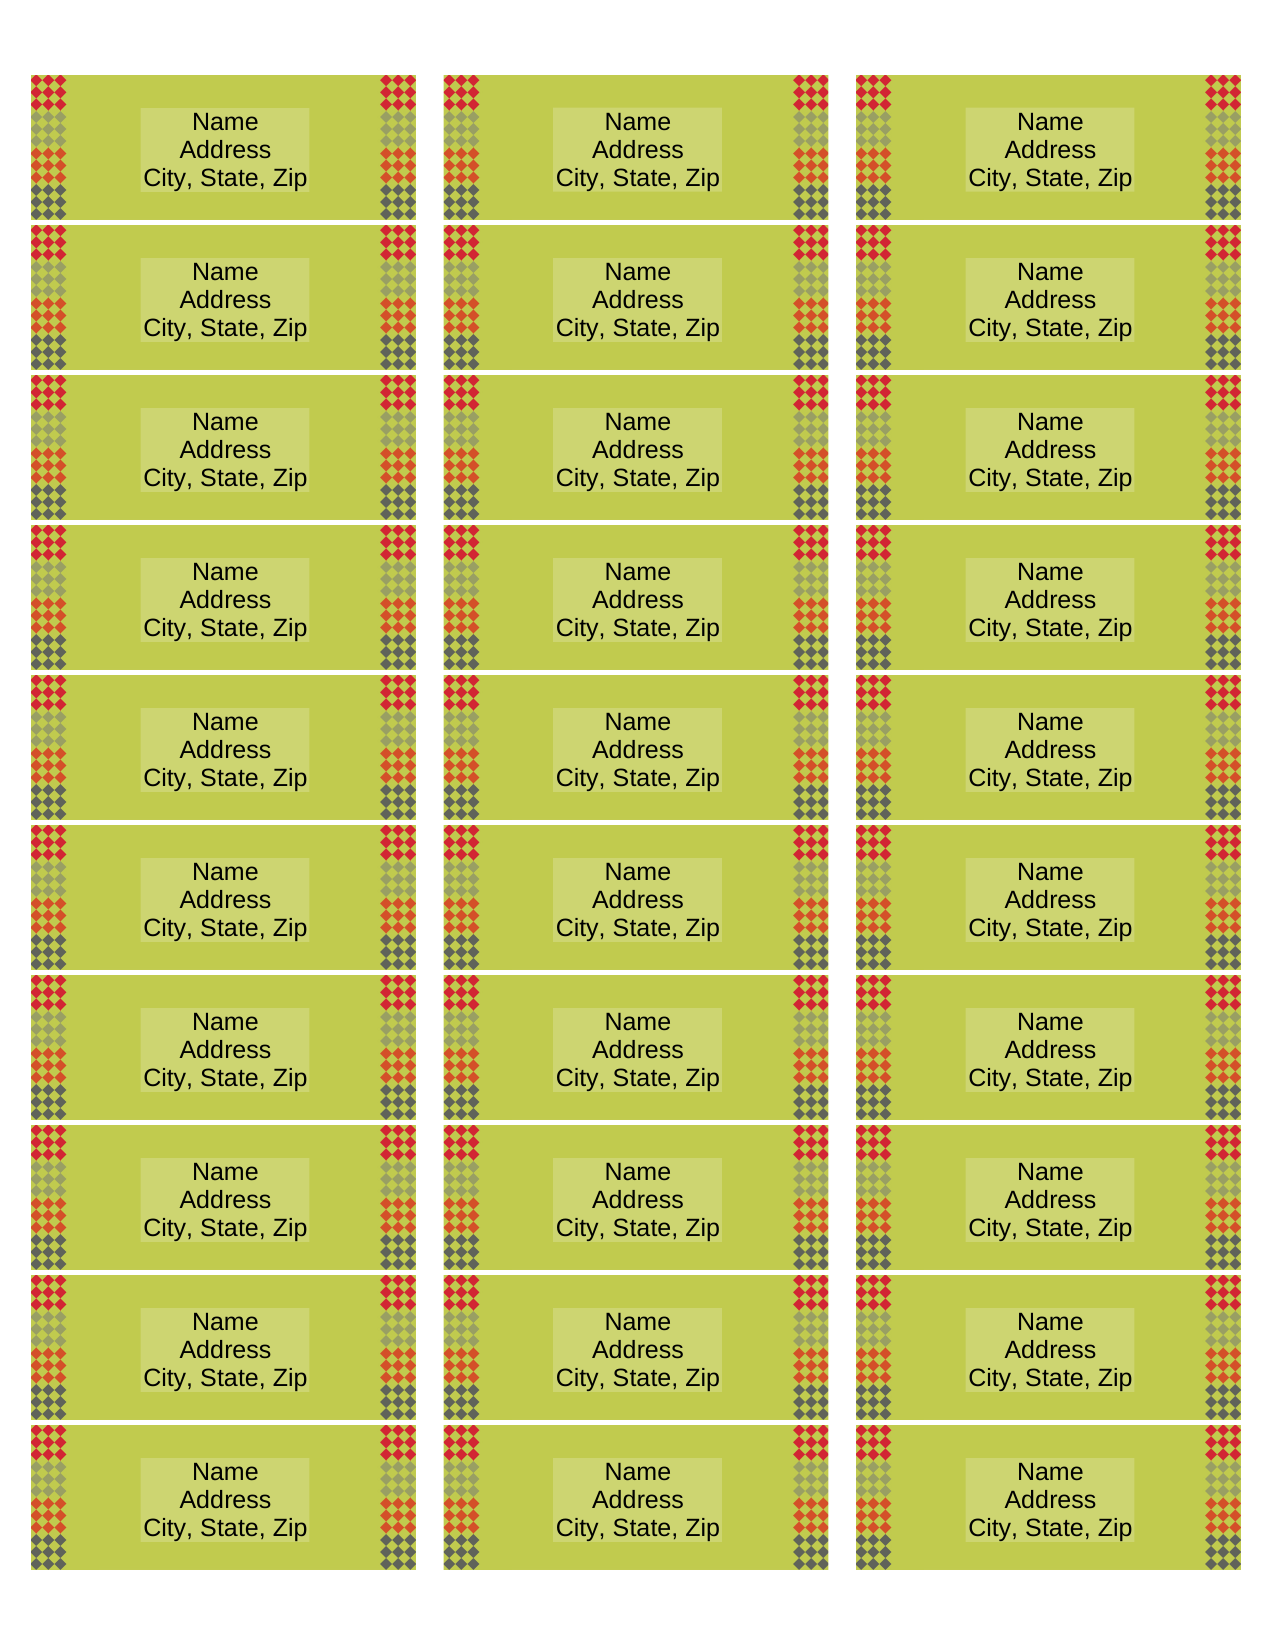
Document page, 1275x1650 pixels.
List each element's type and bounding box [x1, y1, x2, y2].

table_cell [852, 225, 1246, 375]
table_cell [27, 675, 421, 825]
picture [443, 1425, 829, 1570]
picture [31, 1425, 416, 1570]
table_cell [852, 525, 1246, 675]
table_header [833, 75, 852, 225]
table_cell [421, 525, 439, 675]
table_cell [852, 825, 1246, 975]
table_cell [833, 225, 852, 375]
table_cell [439, 675, 833, 825]
table_cell [421, 1275, 439, 1425]
table_cell [27, 225, 421, 375]
picture [856, 825, 1241, 970]
picture [856, 975, 1241, 1120]
table_cell [852, 1125, 1246, 1275]
picture [856, 1425, 1241, 1570]
table_cell [439, 975, 833, 1125]
table_cell [27, 825, 421, 975]
table_cell [852, 675, 1246, 825]
table_header [421, 75, 439, 225]
picture [31, 675, 416, 820]
picture [443, 525, 829, 670]
table_cell [833, 1125, 852, 1275]
picture [443, 1125, 829, 1270]
table_cell [421, 225, 439, 375]
picture [443, 375, 829, 520]
picture [31, 375, 416, 520]
table_cell [439, 1275, 833, 1425]
table_cell [852, 1425, 1246, 1575]
picture [856, 525, 1241, 670]
table_cell [833, 1275, 852, 1425]
table_cell [833, 975, 852, 1125]
table_cell [421, 675, 439, 825]
table_cell [833, 1425, 852, 1575]
picture [443, 975, 829, 1120]
table_cell [421, 975, 439, 1125]
table_cell [439, 1125, 833, 1275]
table_cell [27, 375, 421, 525]
table_cell [439, 225, 833, 375]
table_cell [421, 1425, 439, 1575]
table_cell [421, 825, 439, 975]
picture [443, 1275, 829, 1420]
picture [31, 975, 416, 1120]
table_header [852, 75, 1246, 225]
table_cell [439, 525, 833, 675]
picture [856, 225, 1241, 370]
table_cell [27, 1275, 421, 1425]
table_cell [421, 1125, 439, 1275]
picture [31, 225, 416, 370]
table_header [439, 75, 833, 225]
picture [856, 75, 1241, 220]
picture [443, 75, 829, 220]
picture [443, 675, 829, 820]
table_cell [852, 975, 1246, 1125]
table_cell [421, 375, 439, 525]
picture [856, 675, 1241, 820]
table_cell [27, 975, 421, 1125]
picture [856, 375, 1241, 520]
table_header [27, 75, 421, 225]
table_cell [852, 375, 1246, 525]
table_cell [833, 375, 852, 525]
table_cell [833, 675, 852, 825]
table_cell [27, 1425, 421, 1575]
picture [31, 1125, 416, 1270]
picture [856, 1125, 1241, 1270]
table_cell [27, 1125, 421, 1275]
picture [31, 75, 416, 220]
picture [31, 1275, 416, 1420]
picture [856, 1275, 1241, 1420]
table_cell [439, 825, 833, 975]
table_cell [439, 375, 833, 525]
table_cell [833, 825, 852, 975]
picture [443, 825, 829, 970]
table_cell [852, 1275, 1246, 1425]
picture [31, 825, 416, 970]
picture [443, 225, 829, 370]
table_cell [439, 1425, 833, 1575]
picture [31, 525, 416, 670]
table_cell [833, 525, 852, 675]
table_cell [27, 525, 421, 675]
